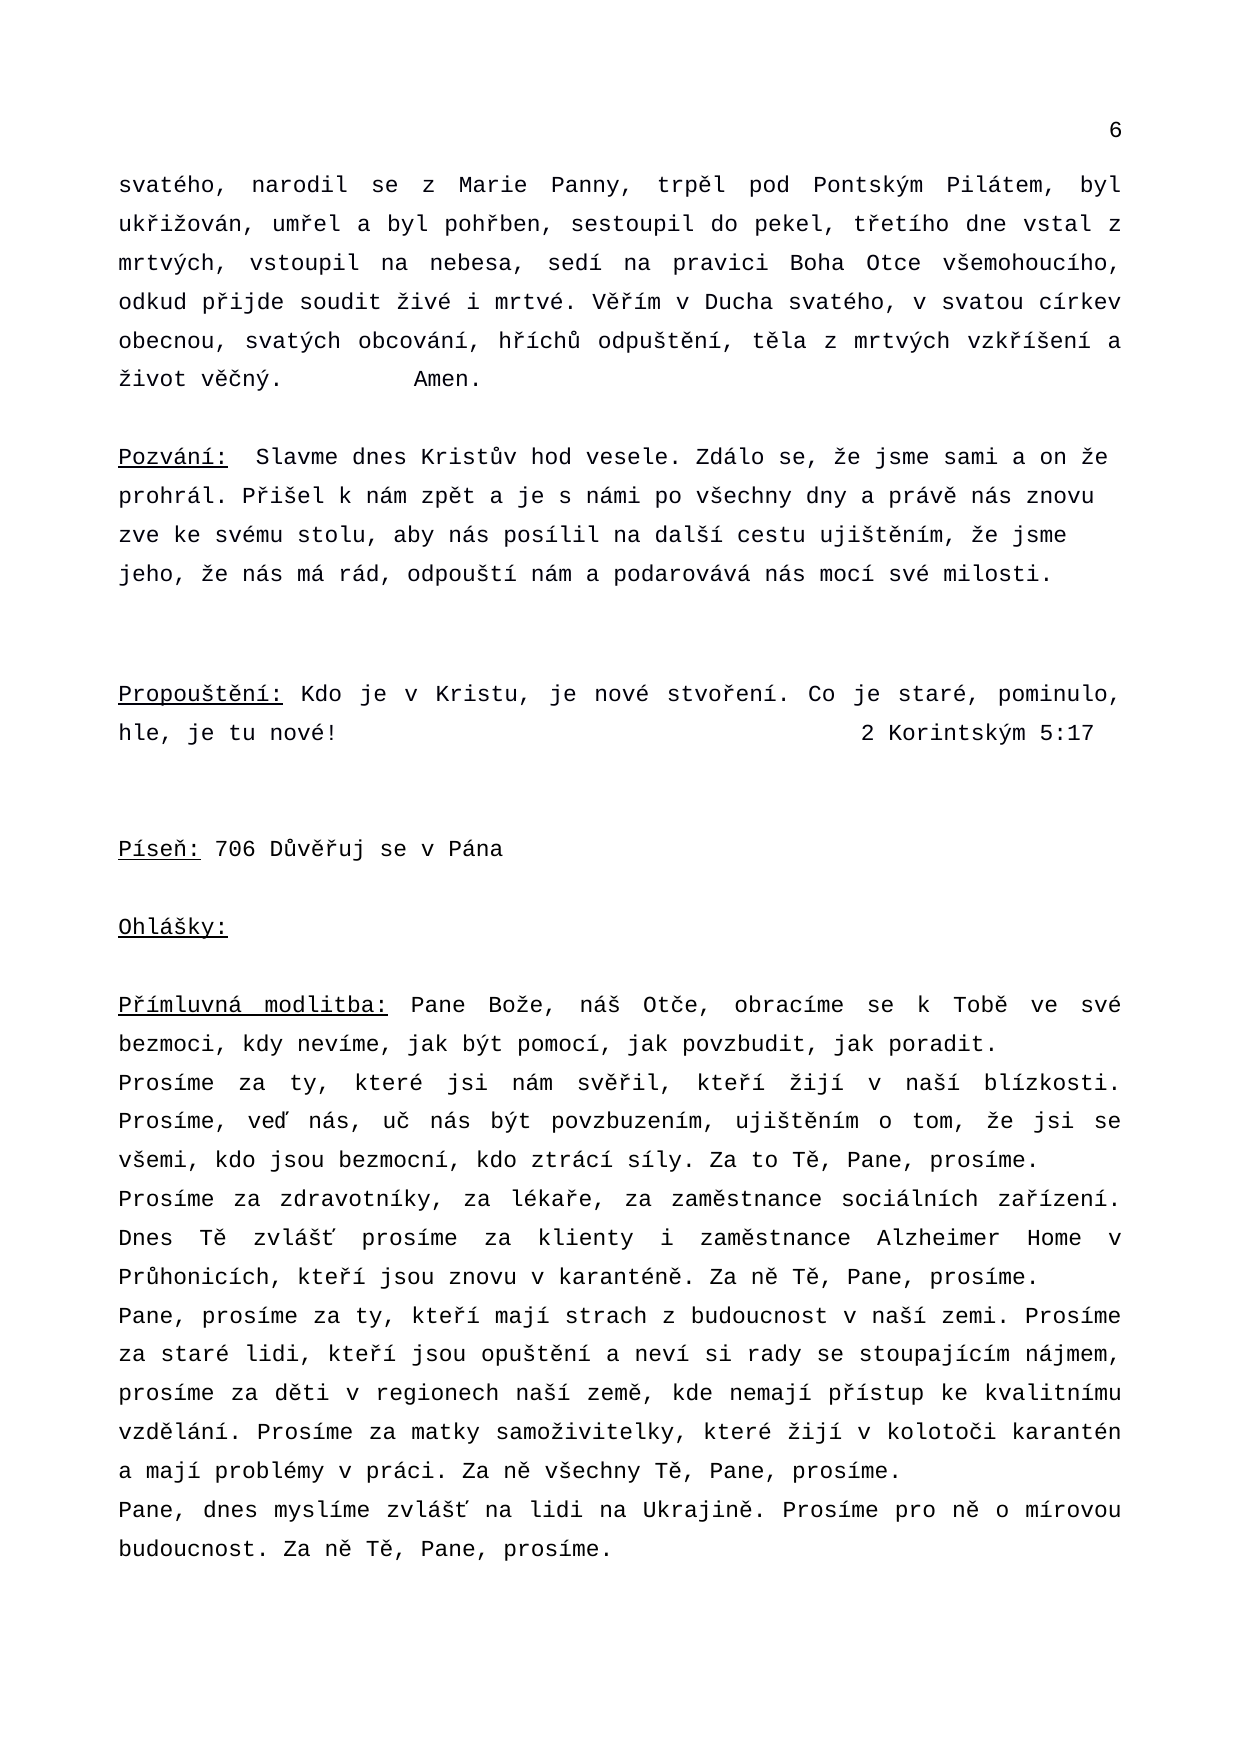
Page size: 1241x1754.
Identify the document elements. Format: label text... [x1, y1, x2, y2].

text Ohlášky: [118, 915, 1122, 941]
text Pane, dnes myslíme zvlášť na lidi na Ukrajině. Prosíme pro ně o mírovou budoucnost. Za ně Tě, Pane, prosíme. [118, 1498, 1122, 1563]
text Píseň: 706 Důvěřuj se v Pána [118, 838, 1122, 864]
text Přímluvná modlitba: Pane Bože, náš Otče, obracíme se k Tobě ve své bezmoci, kdy nevíme, jak být pomocí, jak povzbudit, jak poradit. [118, 993, 1122, 1058]
text svatého, narodil se z Marie Panny, trpěl pod Pontským Pilátem, byl ukřižován, umřel a byl pohřben, sestoupil do pekel, třetího dne vstal z mrtvých, vstoupil na nebesa, sedí na pravici Boha Otce všemohoucího, odkud přijde soudit živé i mrtvé. Věřím v Ducha svatého, v svatou církev obecnou, svatých obcování, hříchů odpuštění, těla z mrtvých vzkříšení a život věčný. Amen. [118, 173, 1122, 394]
text Prosíme za ty, které jsi nám svěřil, kteří žijí v naší blízkosti. Prosíme, veď nás, uč nás být povzbuzením, ujištěním o tom, že jsi se všemi, kdo jsou bezmocní, kdo ztrácí síly. Za to Tě, Pane, prosíme. [118, 1071, 1122, 1174]
text Propouštění: Kdo je v Kristu, je nové stvoření. Co je staré, pominulo, hle, je tu nové! 2 Korintským 5:17 [118, 682, 1122, 747]
text Prosíme za zdravotníky, za lékaře, za zaměstnance sociálních zařízení. Dnes Tě zvlášť prosíme za klienty i zaměstnance Alzheimer Home v Průhonicích, kteří jsou znovu v karanténě. Za ně Tě, Pane, prosíme. [118, 1187, 1122, 1291]
text Pozvání: Slavme dnes Kristův hod vesele. Zdálo se, že jsme sami a on že prohrál. Přišel k nám zpět a je s námi po všechny dny a právě nás znovu zve ke svému stolu, aby nás posílil na další cestu ujištěním, že jsme jeho, že nás má rád, odpouští nám a podarovává nás mocí své milosti. [118, 446, 1122, 588]
text Pane, prosíme za ty, kteří mají strach z budoucnost v naší zemi. Prosíme za staré lidi, kteří jsou opuštění a neví si rady se stoupajícím nájmem, prosíme za děti v regionech naší země, kde nemají přístup ke kvalitnímu vzdělání. Prosíme za matky samoživitelky, které žijí v kolotoči karantén a mají problémy v práci. Za ně všechny Tě, Pane, prosíme. [118, 1304, 1122, 1485]
